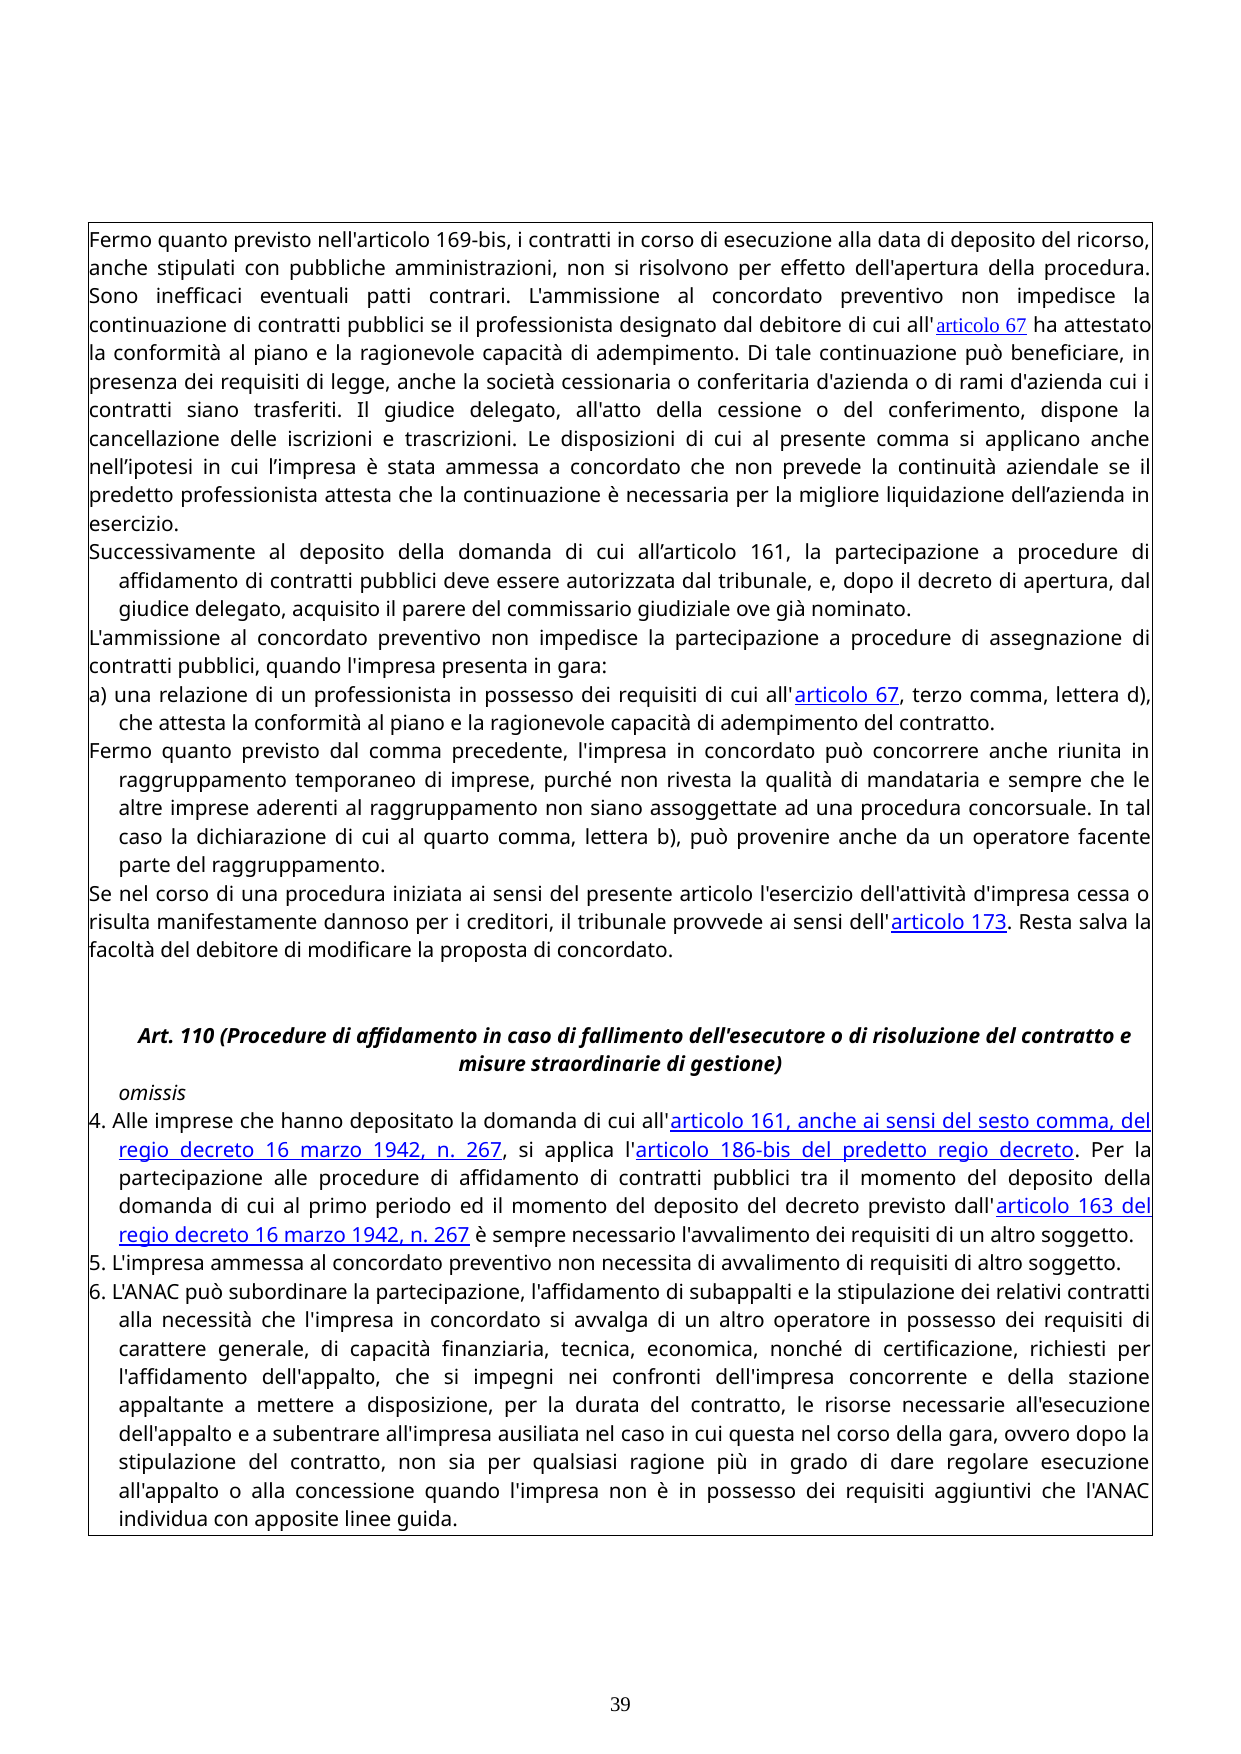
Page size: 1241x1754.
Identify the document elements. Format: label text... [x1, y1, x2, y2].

text L'ammissione al concordato preventivo non impedisce la partecipazione a procedure di assegnazione di contratti pubblici, quando l'impresa presenta in gara: [89, 620, 1152, 677]
text 4. Alle imprese che hanno depositato la domanda di cui all'articolo 161, anche ai sensi del sesto comma, del regio decreto 16 marzo 1942, n. 267, si applica l'articolo 186-bis del predetto regio decreto. Per la partecipazione alle procedure di affidamento di contratti pubblici tra il momento del deposito della domanda di cui al primo periodo ed il momento del deposito del decreto previsto dall'articolo 163 del regio decreto 16 marzo 1942, n. 267 è sempre necessario l'avvalimento dei requisiti di un altro soggetto. [89, 1103, 1152, 1245]
text Se nel corso di una procedura iniziata ai sensi del presente articolo l'esercizio dell'attività d'impresa cessa o risulta manifestamente dannoso per i creditori, il tribunale provvede ai sensi dell'articolo 173. Resta salva la facoltà del debitore di modificare la proposta di concordato. [89, 876, 1152, 964]
text a) una relazione di un professionista in possesso dei requisiti di cui all'articolo 67, terzo comma, lettera d), che attesta la conformità al piano e la ragionevole capacità di adempimento del contratto. [89, 677, 1152, 733]
text omissis [89, 1075, 1152, 1103]
text Fermo quanto previsto dal comma precedente, l'impresa in concordato può concorrere anche riunita in raggruppamento temporaneo di imprese, purché non rivesta la qualità di mandataria e sempre che le altre imprese aderenti al raggruppamento non siano assoggettate ad una procedura concorsuale. In tal caso la dichiarazione di cui al quarto comma, lettera b), può provenire anche da un operatore facente parte del raggruppamento. [89, 733, 1152, 876]
text Fermo quanto previsto nell'articolo 169-bis, i contratti in corso di esecuzione alla data di deposito del ricorso, anche stipulati con pubbliche amministrazioni, non si risolvono per effetto dell'apertura della procedura. Sono inefficaci eventuali patti contrari. L'ammissione al concordato preventivo non impedisce la continuazione di contratti pubblici se il professionista designato dal debitore di cui all'articolo 67 ha attestato la conformità al piano e la ragionevole capacità di adempimento. Di tale continuazione può beneficiare, in presenza dei requisiti di legge, anche la società cessionaria o conferitaria d'azienda o di rami d'azienda cui i contratti siano trasferiti. Il giudice delegato, all'atto della cessione o del conferimento, dispone la cancellazione delle iscrizioni e trascrizioni. Le disposizioni di cui al presente comma si applicano anche nell’ipotesi in cui l’impresa è stata ammessa a concordato che non prevede la continuità aziendale se il predetto professionista attesta che la continuazione è necessaria per la migliore liquidazione dell’azienda in esercizio. [89, 223, 1152, 534]
text 5. L'impresa ammessa al concordato preventivo non necessita di avvalimento di requisiti di altro soggetto. [89, 1245, 1152, 1274]
text Successivamente al deposito della domanda di cui all’articolo 161, la partecipazione a procedure di affidamento di contratti pubblici deve essere autorizzata dal tribunale, e, dopo il decreto di apertura, dal giudice delegato, acquisito il parere del commissario giudiziale ove già nominato. [89, 534, 1152, 620]
text Art. 110 (Procedure di affidamento in caso di fallimento dell'esecutore o di risoluzione del contratto e misure straordinarie di gestione) [89, 1018, 1152, 1075]
text 6. L'ANAC può subordinare la partecipazione, l'affidamento di subappalti e la stipulazione dei relativi contratti alla necessità che l'impresa in concordato si avvalga di un altro operatore in possesso dei requisiti di carattere generale, di capacità finanziaria, tecnica, economica, nonché di certificazione, richiesti per l'affidamento dell'appalto, che si impegni nei confronti dell'impresa concorrente e della stazione appaltante a mettere a disposizione, per la durata del contratto, le risorse necessarie all'esecuzione dell'appalto e a subentrare all'impresa ausiliata nel caso in cui questa nel corso della gara, ovvero dopo la stipulazione del contratto, non sia per qualsiasi ragione più in grado di dare regolare esecuzione all'appalto o alla concessione quando l'impresa non è in possesso dei requisiti aggiuntivi che l'ANAC individua con apposite linee guida. [89, 1274, 1152, 1535]
